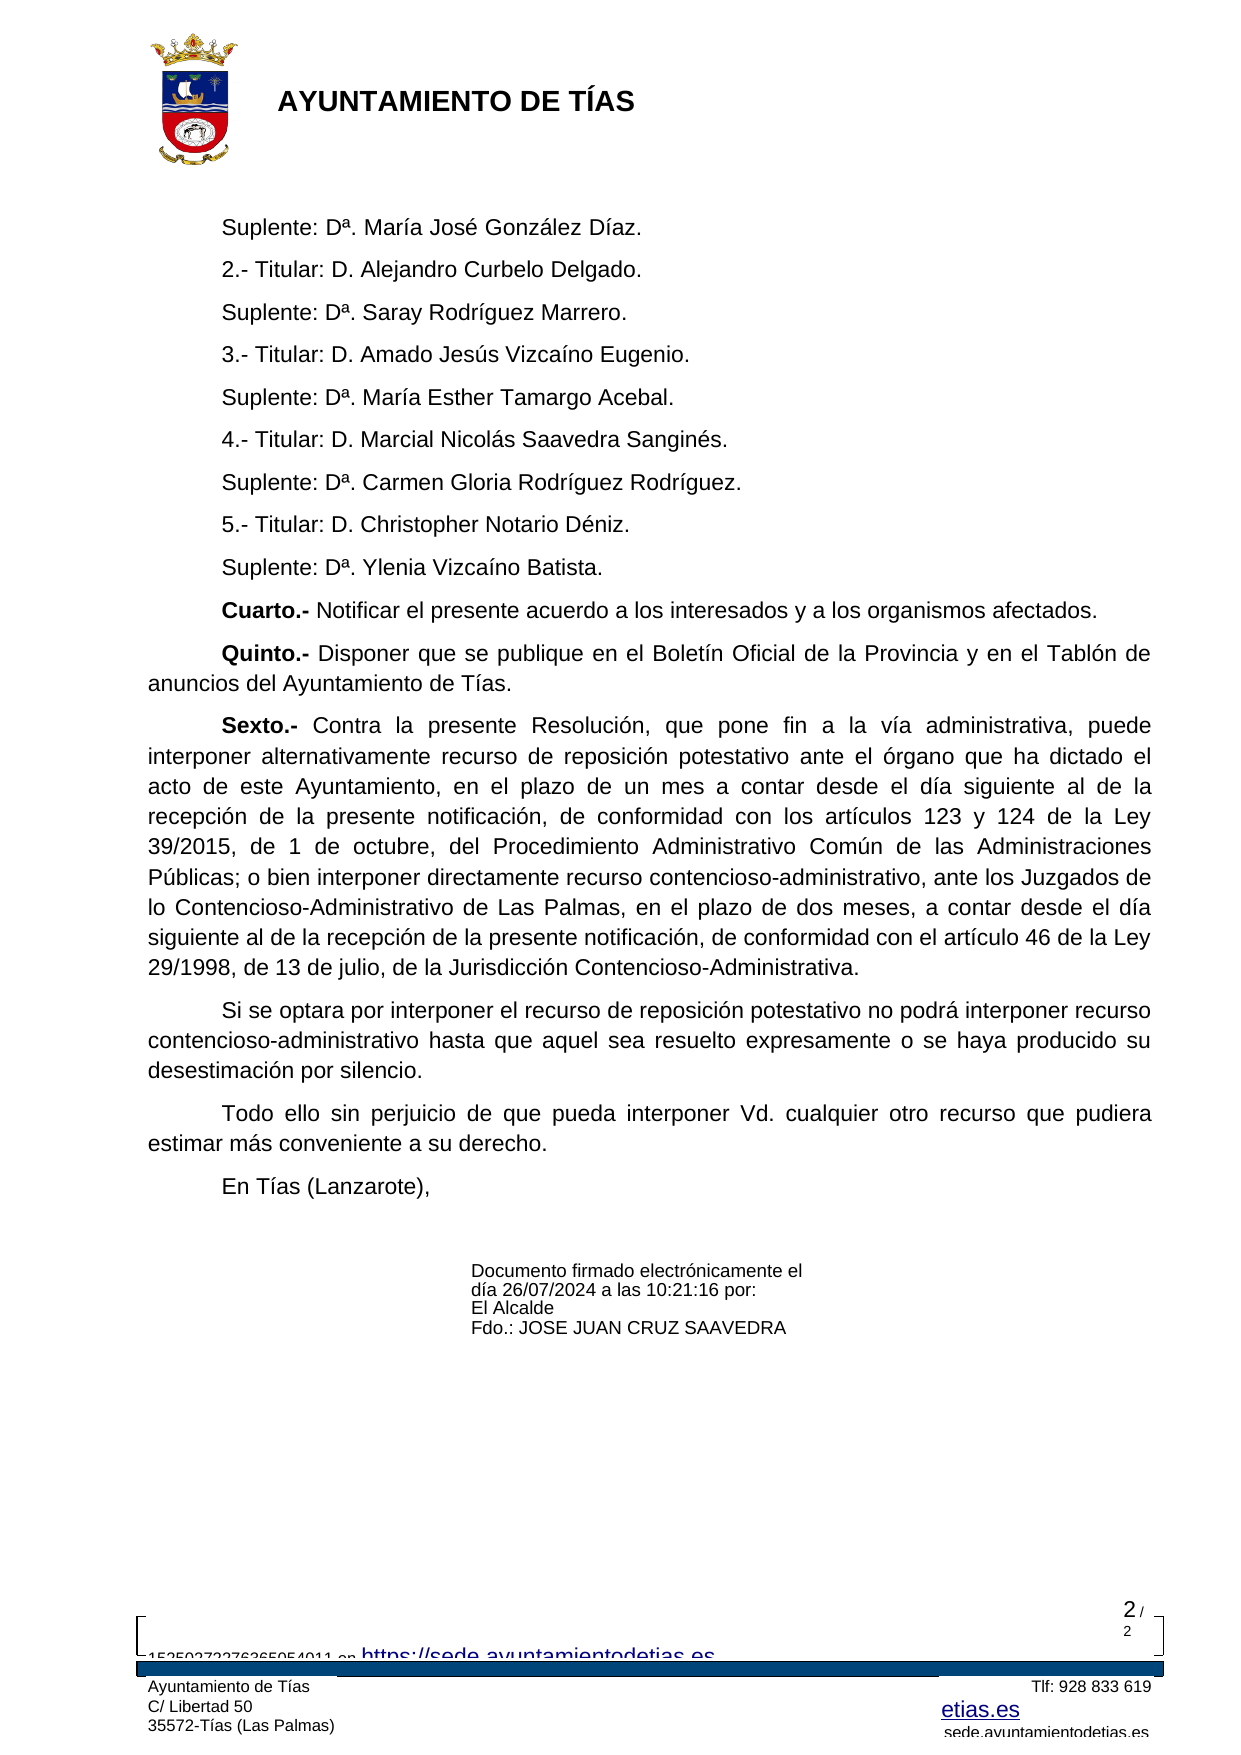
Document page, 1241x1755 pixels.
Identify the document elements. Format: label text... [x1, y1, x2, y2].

text Sexto.- Contra la presente Resolución, que pone fin a la vía administrativa, puede interponer alternativamente recurso de reposición potestativo ante el órgano que ha dictado el acto de este Ayuntamiento, en el plazo de un mes a contar desde el día siguiente al de la recepción de la presente notificación, de conformidad con los artículos 123 y 124 de la Ley 39/2015, de 1 de octubre, del Procedimiento Administrativo Común de las Administraciones Públicas; o bien interponer directamente recurso contencioso-administrativo, ante los Juzgados de lo Contencioso-Administrativo de Las Palmas, en el plazo de dos meses, a contar desde el día siguiente al de la recepción de la presente notificación, de conformidad con el artículo 46 de la Ley 29/1998, de 13 de julio, de la Jurisdicción Contencioso-Administrativa. [148, 712, 1152, 981]
text Si se optara por interponer el recurso de reposición potestativo no podrá interponer recurso contencioso-administrativo hasta que aquel sea resuelto expresamente o se haya producido su desestimación por silencio. [148, 997, 1152, 1084]
text El Alcalde [471, 1300, 1163, 1318]
text 3.- Titular: D. Amado Jesús Vizcaíno Eugenio. Suplente: Dª. María Esther Tamargo Acebal. [221, 341, 692, 410]
text En Tías (Lanzarote), [221, 1173, 1163, 1199]
text Suplente: Dª. María José González Díaz. 2.- Titular: D. Alejandro Curbelo Delgado. Suplente: Dª. Saray Rodríguez Marrero. [221, 214, 643, 325]
text Fdo.: JOSE JUAN CRUZ SAAVEDRA [471, 1318, 1163, 1339]
text Cuarto.- Notificar el presente acuerdo a los interesados y a los organismos afectados. [221, 597, 1163, 623]
text 4.- Titular: D. Marcial Nicolás Saavedra Sanginés. Suplente: Dª. Carmen Gloria Rodríguez Rodríguez. 5.- Titular: D. Christopher Notario Déniz. [221, 426, 743, 538]
text Quinto.- Disponer que se publique en el Boletín Oficial de la Provincia y en el Tablón de anuncios del Ayuntamiento de Tías. [148, 640, 1152, 696]
text Suplente: Dª. Ylenia Vizcaíno Batista. [221, 554, 1163, 580]
text Documento firmado electrónicamente el día 26/07/2024 a las 10:21:16 por: [471, 1262, 826, 1300]
text Todo ello sin perjuicio de que pueda interponer Vd. cualquier otro recurso que pudiera estimar más conveniente a su derecho. [148, 1100, 1152, 1157]
